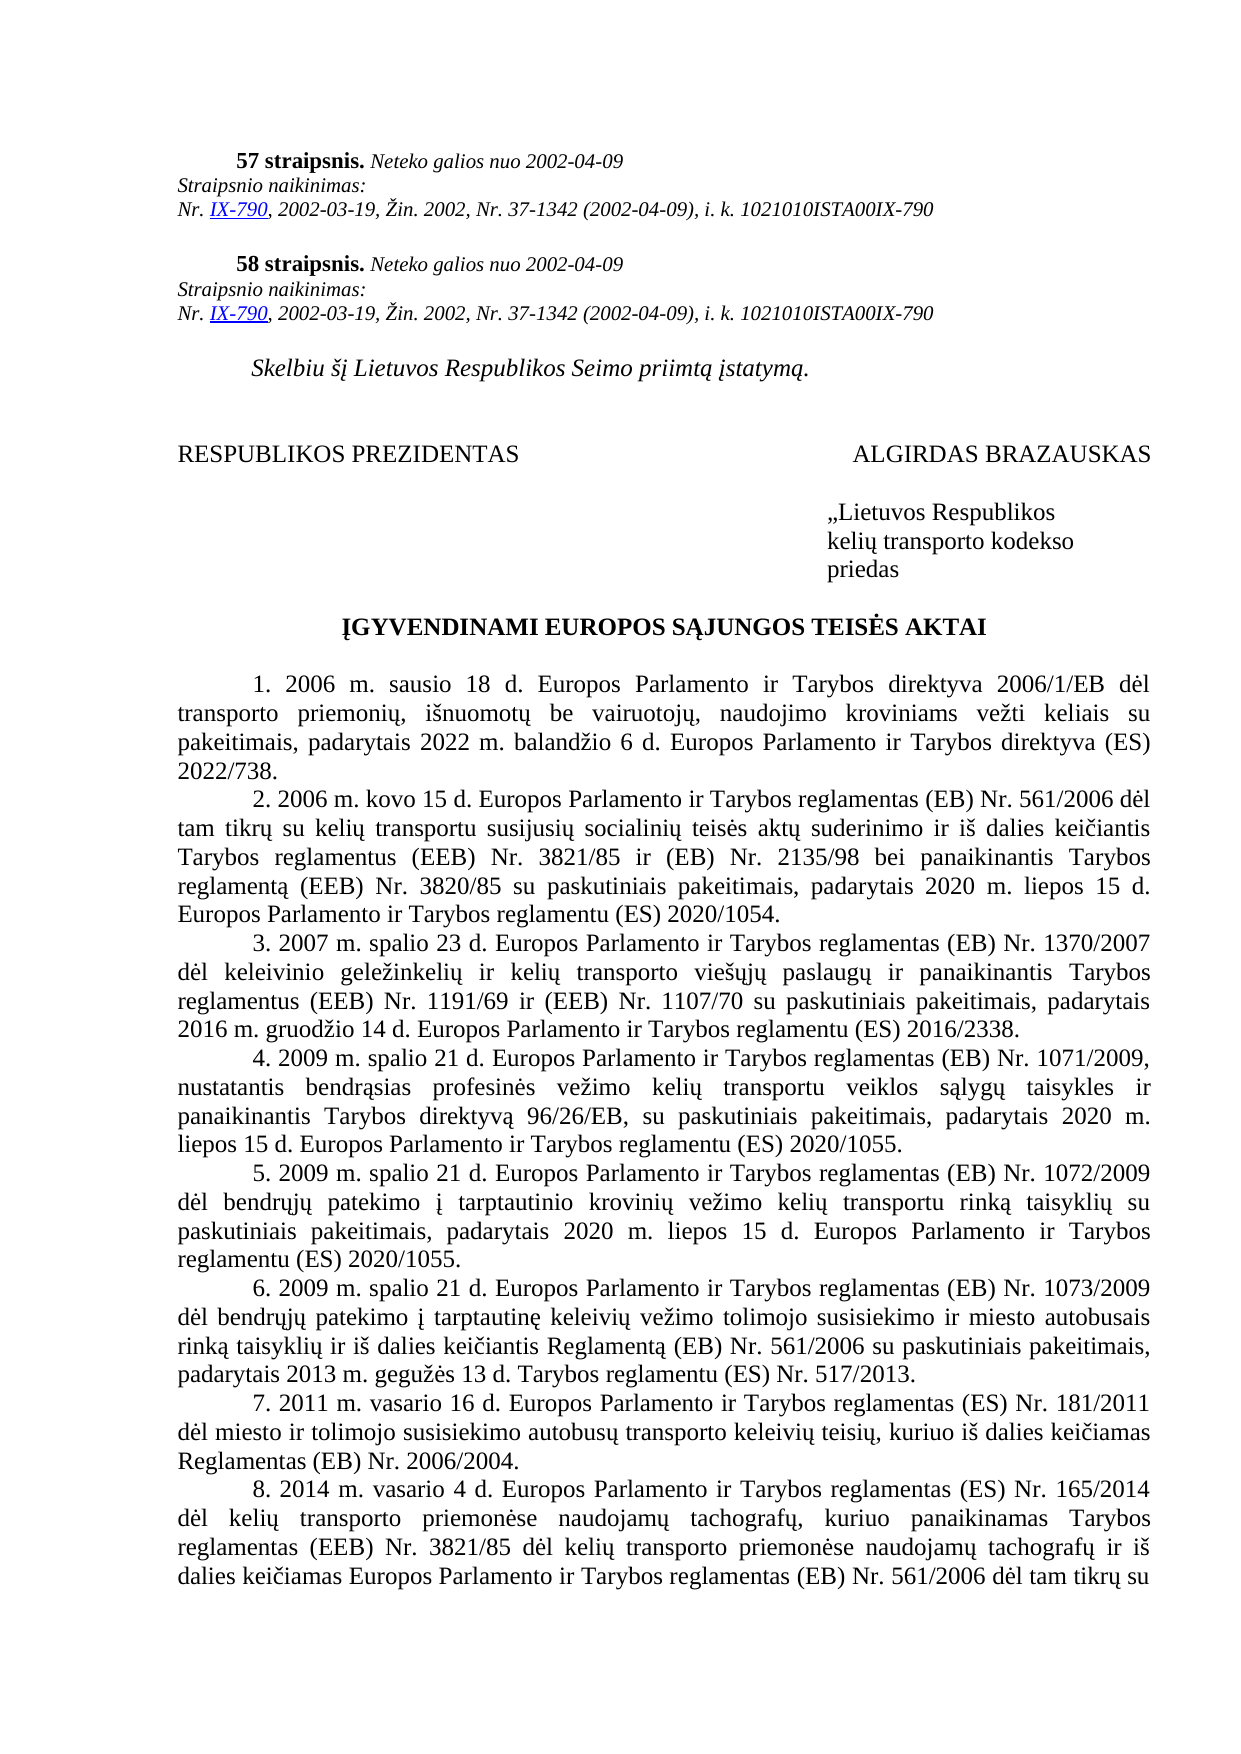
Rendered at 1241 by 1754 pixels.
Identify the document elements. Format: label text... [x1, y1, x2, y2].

text ĮGYVENDINAMI EUROPOS SĄJUNGOS TEISĖS AKTAI [177, 612, 1152, 641]
text 57 straipsnis. Neteko galios nuo 2002-04-09 [177, 147, 1152, 173]
text RESPUBLIKOS PREZIDENTAS ALGIRDAS BRAZAUSKAS [177, 439, 1152, 468]
text Straipsnio naikinimas: [177, 173, 1152, 197]
text 3. 2007 m. spalio 23 d. Europos Parlamento ir Tarybos reglamentas (EB) Nr. 1370/2007 dėl keleivinio geležinkelių ir kelių transporto viešųjų paslaugų ir panaikinantis Tarybos reglamentus (EEB) Nr. 1191/69 ir (EEB) Nr. 1107/70 su paskutiniais pakeitimais, padarytais 2016 m. gruodžio 14 d. Europos Parlamento ir Tarybos reglamentu (ES) 2016/2338. [177, 928, 1152, 1043]
text 5. 2009 m. spalio 21 d. Europos Parlamento ir Tarybos reglamentas (EB) Nr. 1072/2009 dėl bendrųjų patekimo į tarptautinio krovinių vežimo kelių transportu rinką taisyklių su paskutiniais pakeitimais, padarytais 2020 m. liepos 15 d. Europos Parlamento ir Tarybos reglamentu (ES) 2020/1055. [177, 1158, 1152, 1273]
text 6. 2009 m. spalio 21 d. Europos Parlamento ir Tarybos reglamentas (EB) Nr. 1073/2009 dėl bendrųjų patekimo į tarptautinę keleivių vežimo tolimojo susisiekimo ir miesto autobusais rinką taisyklių ir iš dalies keičiantis Reglamentą (EB) Nr. 561/2006 su paskutiniais pakeitimais, padarytais 2013 m. gegužės 13 d. Tarybos reglamentu (ES) Nr. 517/2013. [177, 1273, 1152, 1388]
text 58 straipsnis. Neteko galios nuo 2002-04-09 [177, 250, 1152, 276]
text Nr. IX-790, 2002-03-19, Žin. 2002, Nr. 37-1342 (2002-04-09), i. k. 1021010ISTA00IX-790 [177, 197, 1152, 221]
text 4. 2009 m. spalio 21 d. Europos Parlamento ir Tarybos reglamentas (EB) Nr. 1071/2009, nustatantis bendrąsias profesinės vežimo kelių transportu veiklos sąlygų taisykles ir panaikinantis Tarybos direktyvą 96/26/EB, su paskutiniais pakeitimais, padarytais 2020 m. liepos 15 d. Europos Parlamento ir Tarybos reglamentu (ES) 2020/1055. [177, 1043, 1152, 1158]
text kelių transporto kodekso [177, 526, 1152, 554]
text 8. 2014 m. vasario 4 d. Europos Parlamento ir Tarybos reglamentas (ES) Nr. 165/2014 dėl kelių transporto priemonėse naudojamų tachografų, kuriuo panaikinamas Tarybos reglamentas (EEB) Nr. 3821/85 dėl kelių transporto priemonėse naudojamų tachografų ir iš dalies keičiamas Europos Parlamento ir Tarybos reglamentas (EB) Nr. 561/2006 dėl tam tikrų su [177, 1474, 1152, 1589]
text priedas [177, 554, 1152, 583]
text 7. 2011 m. vasario 16 d. Europos Parlamento ir Tarybos reglamentas (ES) Nr. 181/2011 dėl miesto ir tolimojo susisiekimo autobusų transporto keleivių teisių, kuriuo iš dalies keičiamas Reglamentas (EB) Nr. 2006/2004. [177, 1388, 1152, 1474]
text 2. 2006 m. kovo 15 d. Europos Parlamento ir Tarybos reglamentas (EB) Nr. 561/2006 dėl tam tikrų su kelių transportu susijusių socialinių teisės aktų suderinimo ir iš dalies keičiantis Tarybos reglamentus (EEB) Nr. 3821/85 ir (EB) Nr. 2135/98 bei panaikinantis Tarybos reglamentą (EEB) Nr. 3820/85 su paskutiniais pakeitimais, padarytais 2020 m. liepos 15 d. Europos Parlamento ir Tarybos reglamentu (ES) 2020/1054. [177, 784, 1152, 928]
text Skelbiu šį Lietuvos Respublikos Seimo priimtą įstatymą. [177, 353, 1152, 382]
text Straipsnio naikinimas: [177, 276, 1152, 301]
text 1. 2006 m. sausio 18 d. Europos Parlamento ir Tarybos direktyva 2006/1/EB dėl transporto priemonių, išnuomotų be vairuotojų, naudojimo kroviniams vežti keliais su pakeitimais, padarytais 2022 m. balandžio 6 d. Europos Parlamento ir Tarybos direktyva (ES) 2022/738. [177, 669, 1152, 784]
text „Lietuvos Respublikos [177, 497, 1152, 526]
text Nr. IX-790, 2002-03-19, Žin. 2002, Nr. 37-1342 (2002-04-09), i. k. 1021010ISTA00IX-790 [177, 301, 1152, 324]
